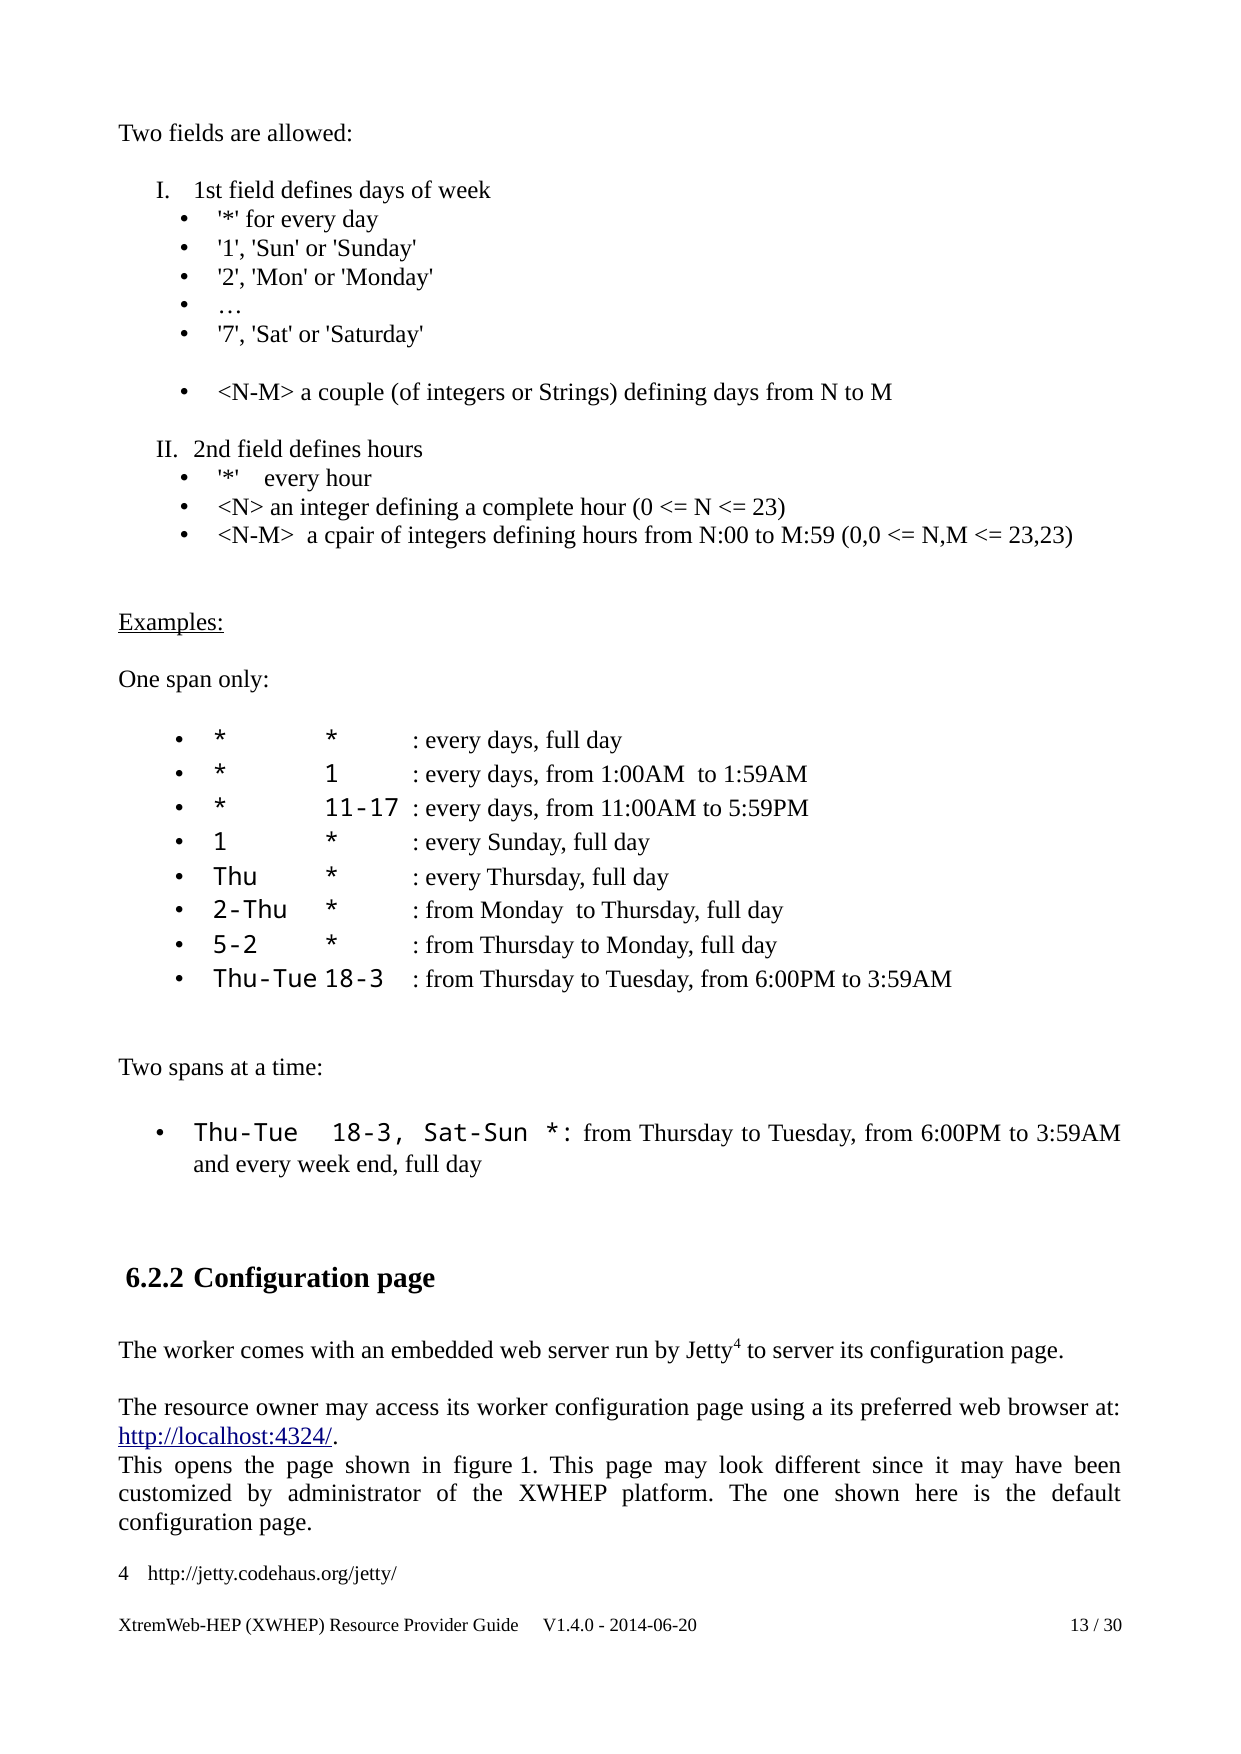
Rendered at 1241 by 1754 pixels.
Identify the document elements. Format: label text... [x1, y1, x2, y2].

list '2', 'Mon' or 'Monday' [180, 262, 1122, 291]
text This opens the page shown in figure 1. This page may look different since it may have been customized by administrator of the XWHEP platform. The one shown here is the default configuration page. [118, 1450, 1122, 1536]
list '7', 'Sat' or 'Saturday' [180, 319, 1122, 348]
text The resource owner may access its worker configuration page using a its preferred web browser at: http://localhost:4324/. [118, 1392, 1122, 1450]
text The worker comes with an embedded web server run by Jetty to server its configuration page. [118, 1335, 1122, 1363]
list 1st field defines days of week [156, 176, 1122, 204]
subtitle Configuration page [118, 1260, 1122, 1293]
list Thu-Tue 18-3 : from Thursday to Tuesday, from 6:00PM to 3:59AM [175, 960, 1122, 994]
list Thu * : every Thursday, full day [175, 858, 1122, 892]
list … [180, 291, 1122, 319]
list 5-2 * : from Thursday to Monday, full day [175, 926, 1122, 960]
list <N-M> a couple (of integers or Strings) defining days from N to M [180, 377, 1122, 406]
list 2nd field defines hours [156, 434, 1122, 463]
list * 11-17 : every days, from 11:00AM to 5:59PM [175, 790, 1122, 824]
list Thu-Tue 18-3, Sat-Sun *: from Thursday to Tuesday, from 6:00PM to 3:59AM and every week end, full day [156, 1115, 1122, 1177]
text Two fields are allowed: [118, 118, 1122, 147]
list '*' for every day [180, 204, 1122, 233]
list <N> an integer defining a complete hour (0 <= N <= 23) [180, 492, 1122, 521]
list 2-Thu * : from Monday to Thursday, full day [175, 892, 1122, 926]
list * 1 : every days, from 1:00AM to 1:59AM [175, 756, 1122, 790]
text Examples: [118, 607, 1122, 636]
list * * : every days, full day [175, 722, 1122, 756]
text One span only: [118, 664, 1122, 693]
text http://jetty.codehaus.org/jetty/ [118, 1561, 1122, 1585]
list '*' every hour [180, 463, 1122, 492]
list 1 * : every Sunday, full day [175, 824, 1122, 858]
list '1', 'Sun' or 'Sunday' [180, 233, 1122, 262]
list <N-M> a cpair of integers defining hours from N:00 to M:59 (0,0 <= N,M <= 23,23) [180, 521, 1122, 549]
text Two spans at a time: [118, 1052, 1122, 1081]
